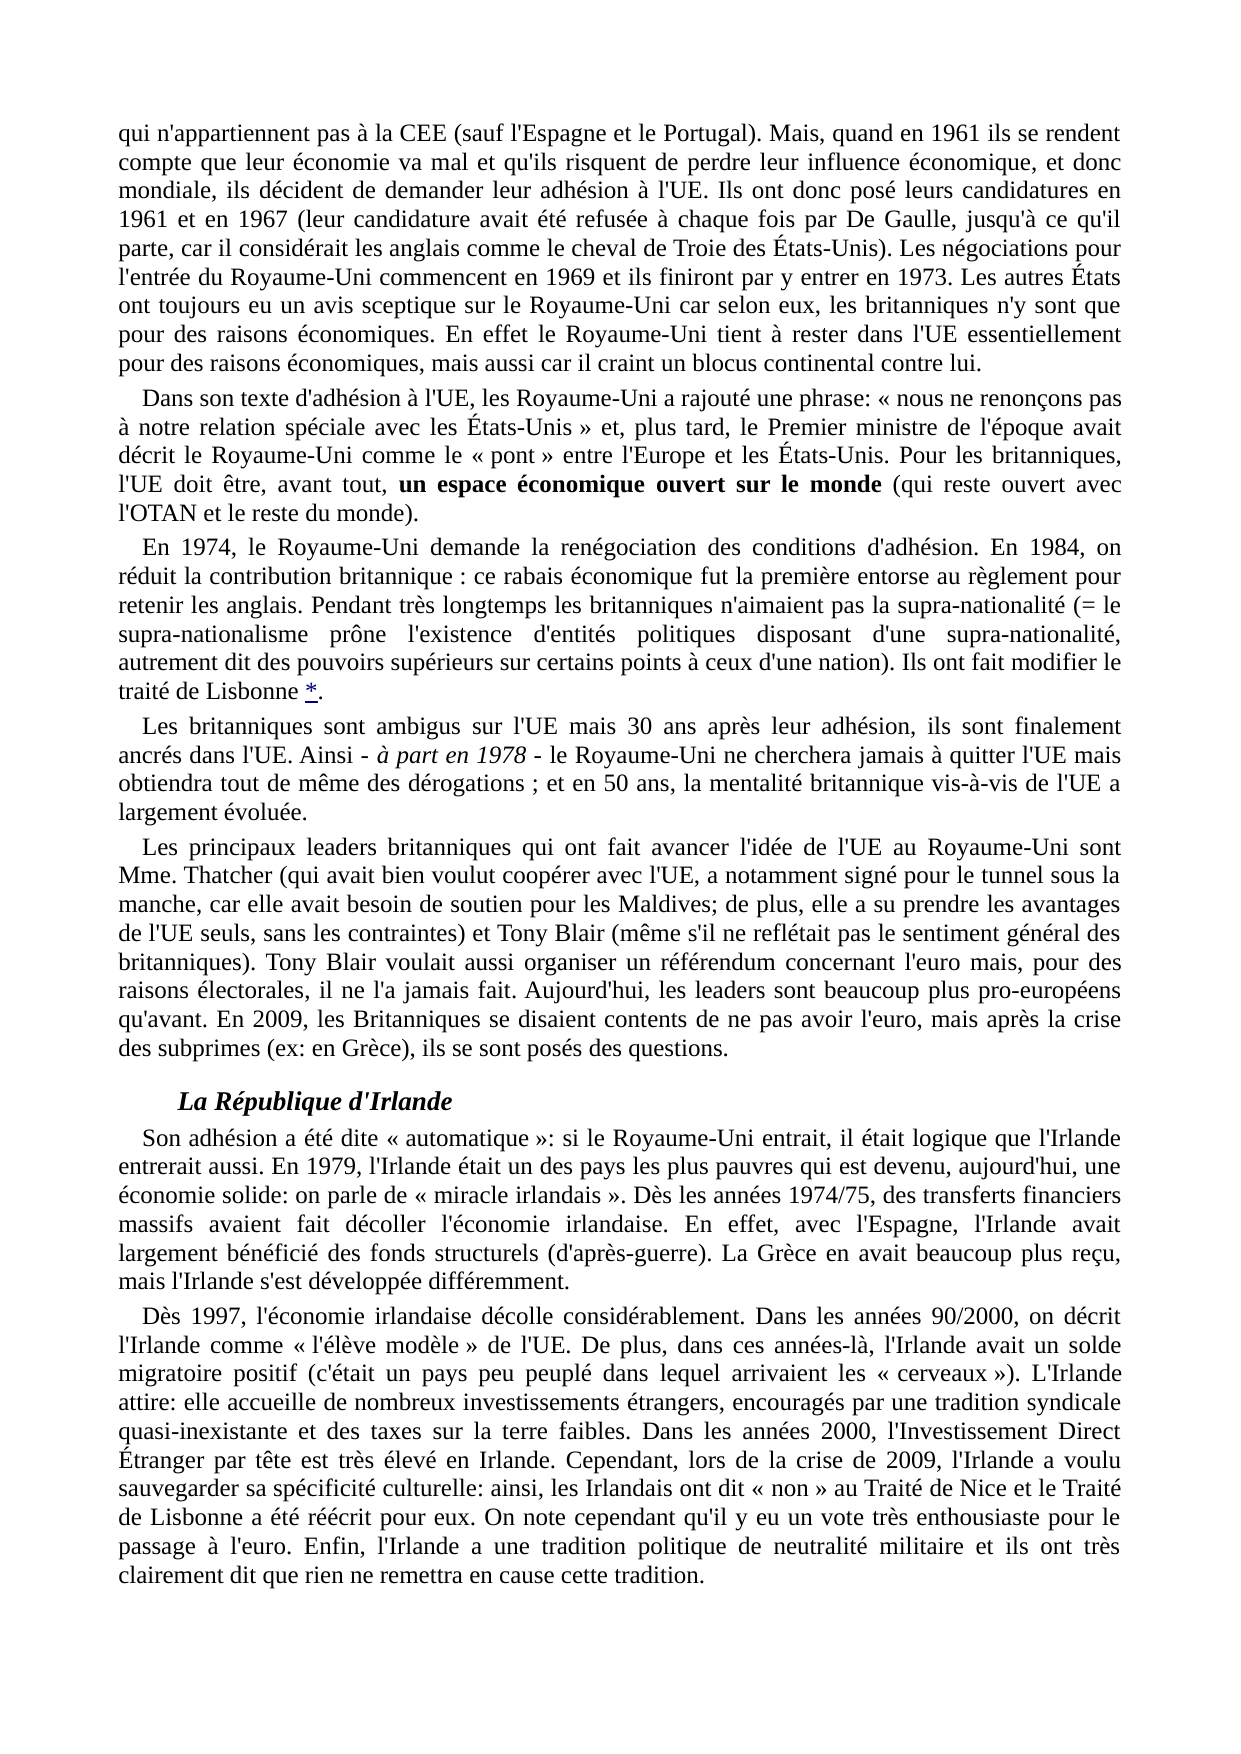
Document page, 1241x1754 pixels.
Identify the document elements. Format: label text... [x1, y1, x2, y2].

text Dans son texte d'adhésion à l'UE, les Royaume-Uni a rajouté une phrase: « nous ne renonçons pas à notre relation spéciale avec les États-Unis » et, plus tard, le Premier ministre de l'époque avait décrit le Royaume-Uni comme le « pont » entre l'Europe et les États-Unis. Pour les britanniques, l'UE doit être, avant tout, un espace économique ouvert sur le monde (qui reste ouvert avec l'OTAN et le reste du monde). [118, 383, 1122, 527]
text En 1974, le Royaume-Uni demande la renégociation des conditions d'adhésion. En 1984, on réduit la contribution britannique : ce rabais économique fut la première entorse au règlement pour retenir les anglais. Pendant très longtemps les britanniques n'aimaient pas la supra-nationalité (= le supra-nationalisme prône l'existence d'entités politiques disposant d'une supra-nationalité, autrement dit des pouvoirs supérieurs sur certains points à ceux d'une nation). Ils ont fait modifier le traité de Lisbonne *. [118, 532, 1122, 705]
text Dès 1997, l'économie irlandaise décolle considérablement. Dans les années 90/2000, on décrit l'Irlande comme « l'élève modèle » de l'UE. De plus, dans ces années-là, l'Irlande avait un solde migratoire positif (c'était un pays peu peuplé dans lequel arrivaient les « cerveaux »). L'Irlande attire: elle accueille de nombreux investissements étrangers, encouragés par une tradition syndicale quasi-inexistante et des taxes sur la terre faibles. Dans les années 2000, l'Investissement Direct Étranger par tête est très élevé en Irlande. Cependant, lors de la crise de 2009, l'Irlande a voulu sauvegarder sa spécificité culturelle: ainsi, les Irlandais ont dit « non » au Traité de Nice et le Traité de Lisbonne a été réécrit pour eux. On note cependant qu'il y eu un vote très enthousiaste pour le passage à l'euro. Enfin, l'Irlande a une tradition politique de neutralité militaire et ils ont très clairement dit que rien ne remettra en cause cette tradition. [118, 1301, 1122, 1588]
text Les britanniques sont ambigus sur l'UE mais 30 ans après leur adhésion, ils sont finalement ancrés dans l'UE. Ainsi - à part en 1978 - le Royaume-Uni ne cherchera jamais à quitter l'UE mais obtiendra tout de même des dérogations ; et en 50 ans, la mentalité britannique vis-à-vis de l'UE a largement évoluée. [118, 711, 1122, 826]
text La République d'Irlande [177, 1086, 1122, 1117]
text qui n'appartiennent pas à la CEE (sauf l'Espagne et le Portugal). Mais, quand en 1961 ils se rendent compte que leur économie va mal et qu'ils risquent de perdre leur influence économique, et donc mondiale, ils décident de demander leur adhésion à l'UE. Ils ont donc posé leurs candidatures en 1961 et en 1967 (leur candidature avait été refusée à chaque fois par De Gaulle, jusqu'à ce qu'il parte, car il considérait les anglais comme le cheval de Troie des États-Unis). Les négociations pour l'entrée du Royaume-Uni commencent en 1969 et ils finiront par y entrer en 1973. Les autres États ont toujours eu un avis sceptique sur le Royaume-Uni car selon eux, les britanniques n'y sont que pour des raisons économiques. En effet le Royaume-Uni tient à rester dans l'UE essentiellement pour des raisons économiques, mais aussi car il craint un blocus continental contre lui. [118, 118, 1122, 377]
text Les principaux leaders britanniques qui ont fait avancer l'idée de l'UE au Royaume-Uni sont Mme. Thatcher (qui avait bien voulut coopérer avec l'UE, a notamment signé pour le tunnel sous la manche, car elle avait besoin de soutien pour les Maldives; de plus, elle a su prendre les avantages de l'UE seuls, sans les contraintes) et Tony Blair (même s'il ne reflétait pas le sentiment général des britanniques). Tony Blair voulait aussi organiser un référendum concernant l'euro mais, pour des raisons électorales, il ne l'a jamais fait. Aujourd'hui, les leaders sont beaucoup plus pro-européens qu'avant. En 2009, les Britanniques se disaient contents de ne pas avoir l'euro, mais après la crise des subprimes (ex: en Grèce), ils se sont posés des questions. [118, 832, 1122, 1062]
text Son adhésion a été dite « automatique »: si le Royaume-Uni entrait, il était logique que l'Irlande entrerait aussi. En 1979, l'Irlande était un des pays les plus pauvres qui est devenu, aujourd'hui, une économie solide: on parle de « miracle irlandais ». Dès les années 1974/75, des transferts financiers massifs avaient fait décoller l'économie irlandaise. En effet, avec l'Espagne, l'Irlande avait largement bénéficié des fonds structurels (d'après-guerre). La Grèce en avait beaucoup plus reçu, mais l'Irlande s'est développée différemment. [118, 1123, 1122, 1295]
